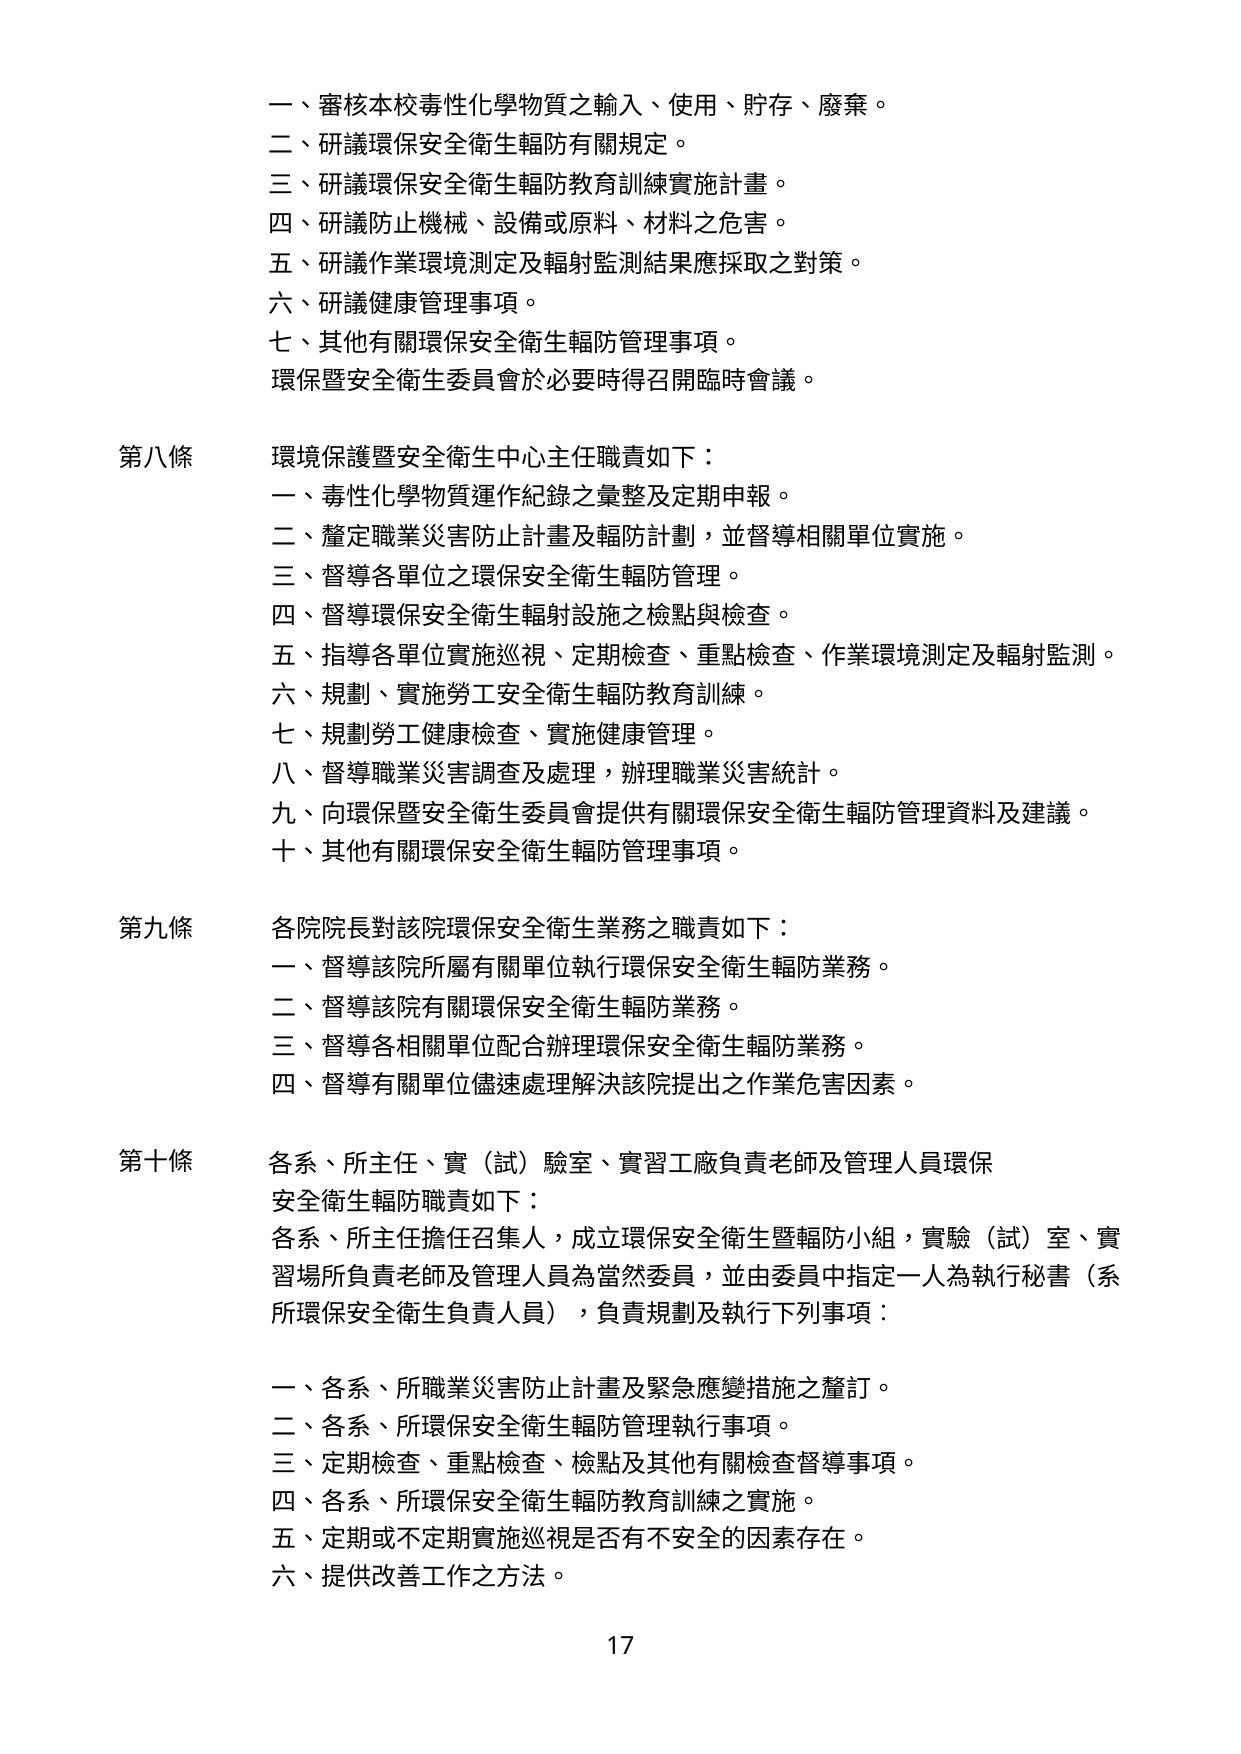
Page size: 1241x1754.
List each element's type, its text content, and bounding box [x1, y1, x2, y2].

table_cell 一、各系、所職業災害防止計畫及緊急應變措施之釐訂。 二、各系、所環保安全衛生輻防管理執行事項。 三、定期檢查、重點檢查、檢點及其他有關檢查督導事項。 四、各系、所環保安全衛生輻防教育訓練之實施。 五、定期或不定期實施巡視是否有不安全的因素存在。 六、提供改善工作之方法。 [268, 1368, 1125, 1593]
table_cell [212, 437, 268, 868]
table_cell [115, 1368, 212, 1593]
table_cell 第九條 [115, 908, 212, 1101]
table_cell 各系、所主任、實（試）驗室、實習工廠負責老師及管理人員環保 安全衛生輻防職責如下： 各系、所主任擔任召集人，成立環保安全衛生暨輻防小組，實驗（試）室、實習場所負責老師及管理人員為當然委員，並由委員中指定一人為執行秘書（系所環保安全衛生負責人員），負責規劃及執行下列事項︰ [268, 1141, 1125, 1368]
table_cell [212, 1368, 268, 1593]
table_cell [212, 908, 268, 1101]
table_cell 環境保護暨安全衛生中心主任職責如下： 一、毒性化學物質運作紀錄之彙整及定期申報。 二、釐定職業災害防止計畫及輻防計劃，並督導相關單位實施。 三、督導各單位之環保安全衛生輻防管理。 四、督導環保安全衛生輻射設施之檢點與檢查。 五、指導各單位實施巡視、定期檢查、重點檢查、作業環境測定及輻射監測。 六、規劃、實施勞工安全衛生輻防教育訓練。 七、規劃勞工健康檢查、實施健康管理。 八、督導職業災害調查及處理，辦理職業災害統計。 九、向環保暨安全衛生委員會提供有關環保安全衛生輻防管理資料及建議。 十、其他有關環保安全衛生輻防管理事項。 [268, 437, 1125, 868]
table_cell [268, 1101, 1125, 1141]
table_cell [212, 868, 268, 907]
table_cell [212, 1101, 268, 1141]
table_cell [268, 868, 1125, 907]
table_cell [115, 1101, 212, 1141]
table_cell [115, 83, 212, 397]
table_cell 各院院長對該院環保安全衛生業務之職責如下： 一、督導該院所屬有關單位執行環保安全衛生輻防業務。 二、督導該院有關環保安全衛生輻防業務。 三、督導各相關單位配合辦理環保安全衛生輻防業務。 四、督導有關單位儘速處理解決該院提出之作業危害因素。 [268, 908, 1125, 1101]
table_cell [115, 397, 212, 437]
table_cell 第十條 [115, 1141, 212, 1368]
table_cell [115, 868, 212, 907]
table_cell [212, 1141, 268, 1368]
table_cell [268, 397, 1125, 437]
table_cell 第八條 [115, 437, 212, 868]
table_cell [212, 83, 268, 397]
table_cell 一、審核本校毒性化學物質之輸入、使用、貯存、廢棄。 二、研議環保安全衛生輻防有關規定。 三、研議環保安全衛生輻防教育訓練實施計畫。 四、研議防止機械、設備或原料、材料之危害。 五、研議作業環境測定及輻射監測結果應採取之對策。 六、研議健康管理事項。 七、其他有關環保安全衛生輻防管理事項。 環保暨安全衛生委員會於必要時得召開臨時會議。 [268, 83, 1125, 397]
table_cell [212, 397, 268, 437]
